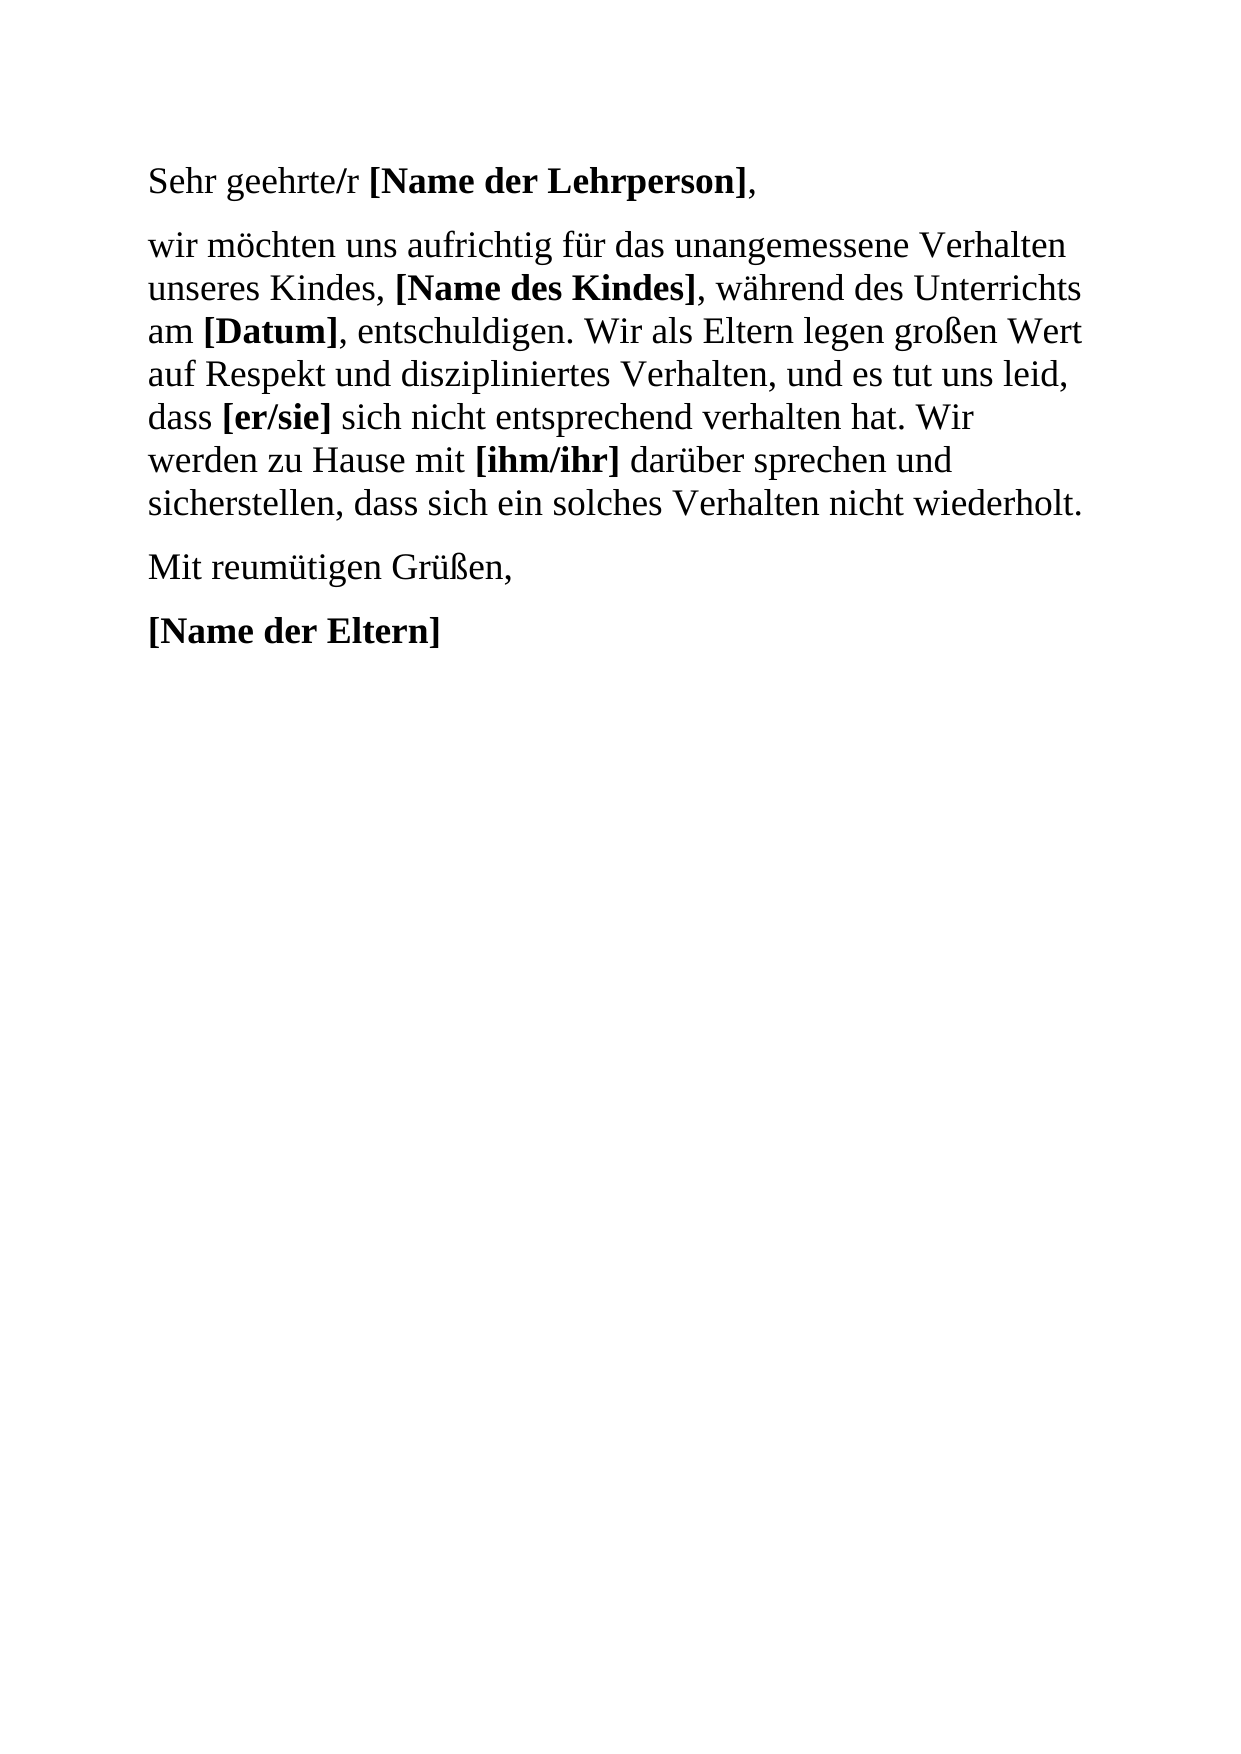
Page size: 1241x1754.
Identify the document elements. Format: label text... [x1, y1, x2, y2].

text Mit reumütigen Grüßen, [148, 545, 1093, 588]
text [Name der Eltern] [148, 609, 1093, 652]
text Sehr geehrte/r [Name der Lehrperson], [148, 158, 1093, 201]
text wir möchten uns aufrichtig für das unangemessene Verhalten unseres Kindes, [Name des Kindes], während des Unterrichts am [Datum], entschuldigen. Wir als Eltern legen großen Wert auf Respekt und diszipliniertes Verhalten, und es tut uns leid, dass [er/sie] sich nicht entsprechend verhalten hat. Wir werden zu Hause mit [ihm/ihr] darüber sprechen und sicherstellen, dass sich ein solches Verhalten nicht wiederholt. [148, 222, 1093, 524]
